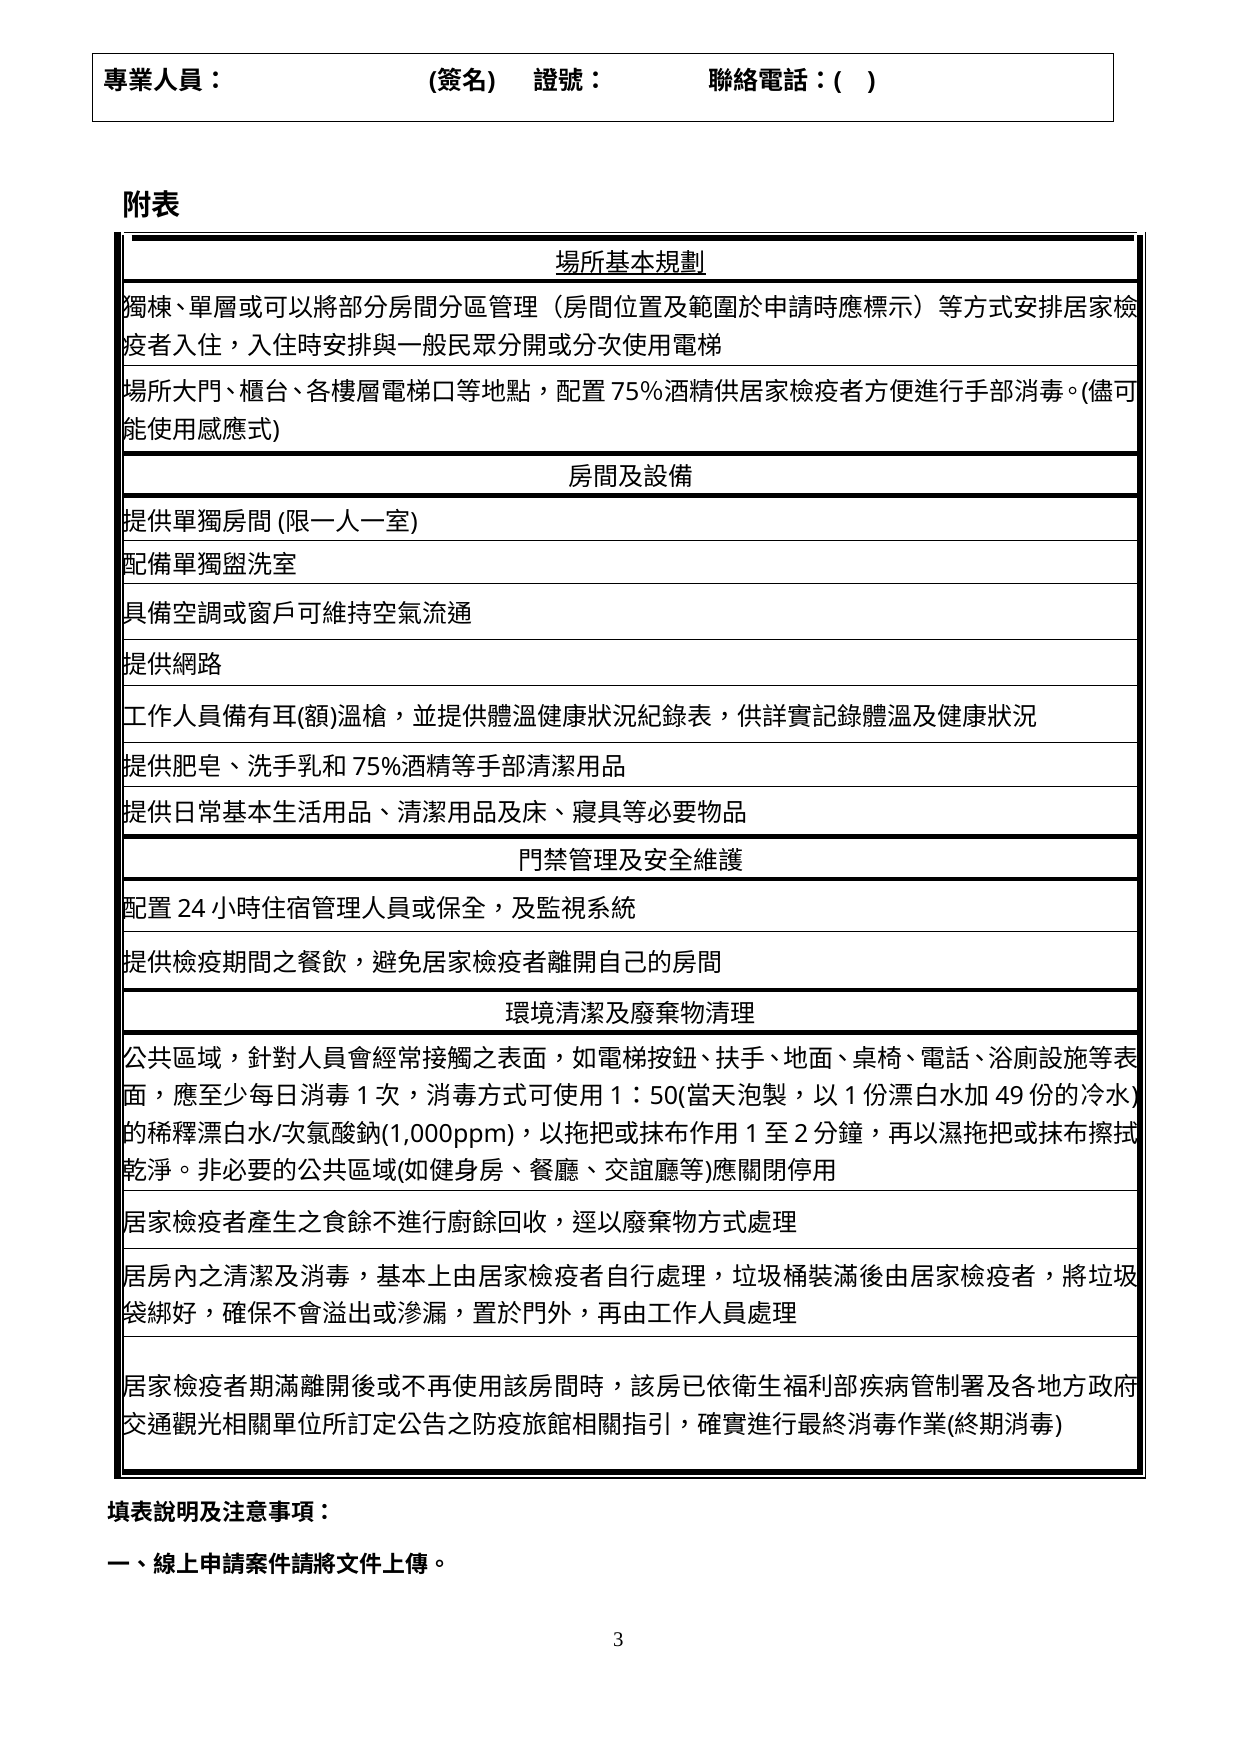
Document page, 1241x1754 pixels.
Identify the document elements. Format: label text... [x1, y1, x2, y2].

table_cell 提供網路 [124, 640, 1137, 685]
table_cell 居房內之清潔及消毒，基本上由居家檢疫者自行處理，垃圾桶裝滿後由居家檢疫者，將垃圾袋綁好，確保不會溢出或滲漏，置於門外，再由工作人員處理 [124, 1249, 1137, 1336]
table_cell 場所大門、櫃台、各樓層電梯口等地點，配置75％酒精供居家檢疫者方便進行手部消毒。(儘可能使用感應式) [124, 366, 1137, 451]
table_cell 居家檢疫者期滿離開後或不再使用該房間時，該房已依衛生福利部疾病管制署及各地方政府交通觀光相關單位所訂定公告之防疫旅館相關指引，確實進行最終消毒作業(終期消毒) [124, 1337, 1137, 1469]
table_cell 專業人員： (簽名) 證號： 聯絡電話：( ) [93, 54, 1113, 121]
table_cell 配置24小時住宿管理人員或保全，及監視系統 [124, 881, 1137, 931]
table_cell 配備單獨盥洗室 [124, 541, 1137, 583]
text 一、線上申請案件請將文件上傳。 [107, 1531, 1128, 1583]
table_cell 提供日常基本生活用品、清潔用品及床、寢具等必要物品 [124, 787, 1137, 834]
text 填表說明及注意事項： [107, 1478, 1128, 1531]
table_cell 環境清潔及廢棄物清理 [124, 992, 1137, 1030]
table_cell 場所基本規劃 [121, 232, 1141, 279]
table_header 附表 [119, 174, 1141, 232]
table_cell 提供單獨房間 (限一人一室) [124, 498, 1137, 540]
table_cell 獨棟、單層或可以將部分房間分區管理（房間位置及範圍於申請時應標示）等方式安排居家檢疫者入住，入住時安排與一般民眾分開或分次使用電梯 [124, 283, 1137, 365]
table_cell 工作人員備有耳(額)溫槍，並提供體溫健康狀況紀錄表，供詳實記錄體溫及健康狀況 [124, 686, 1137, 742]
table_cell 門禁管理及安全維護 [124, 839, 1137, 877]
table_cell 房間及設備 [124, 456, 1137, 493]
table_cell 公共區域，針對人員會經常接觸之表面，如電梯按鈕、扶手、地面、桌椅、電話、浴廁設施等表面，應至少每日消毒1次，消毒方式可使用1：50(當天泡製，以1份漂白水加49份的冷水)的稀釋漂白水/次氯酸鈉(1,000ppm)，以拖把或抹布作用1至2分鐘，再以濕拖把或抹布擦拭乾淨。非必要的公共區域(如健身房、餐廳、交誼廳等)應關閉停用 [124, 1035, 1137, 1190]
table_cell 提供檢疫期間之餐飲，避免居家檢疫者離開自己的房間 [124, 932, 1137, 988]
table_cell 具備空調或窗戶可維持空氣流通 [124, 584, 1137, 639]
table_cell 居家檢疫者產生之食餘不進行廚餘回收，逕以廢棄物方式處理 [124, 1191, 1137, 1248]
table_cell 提供肥皂、洗手乳和75%酒精等手部清潔用品 [124, 743, 1137, 786]
